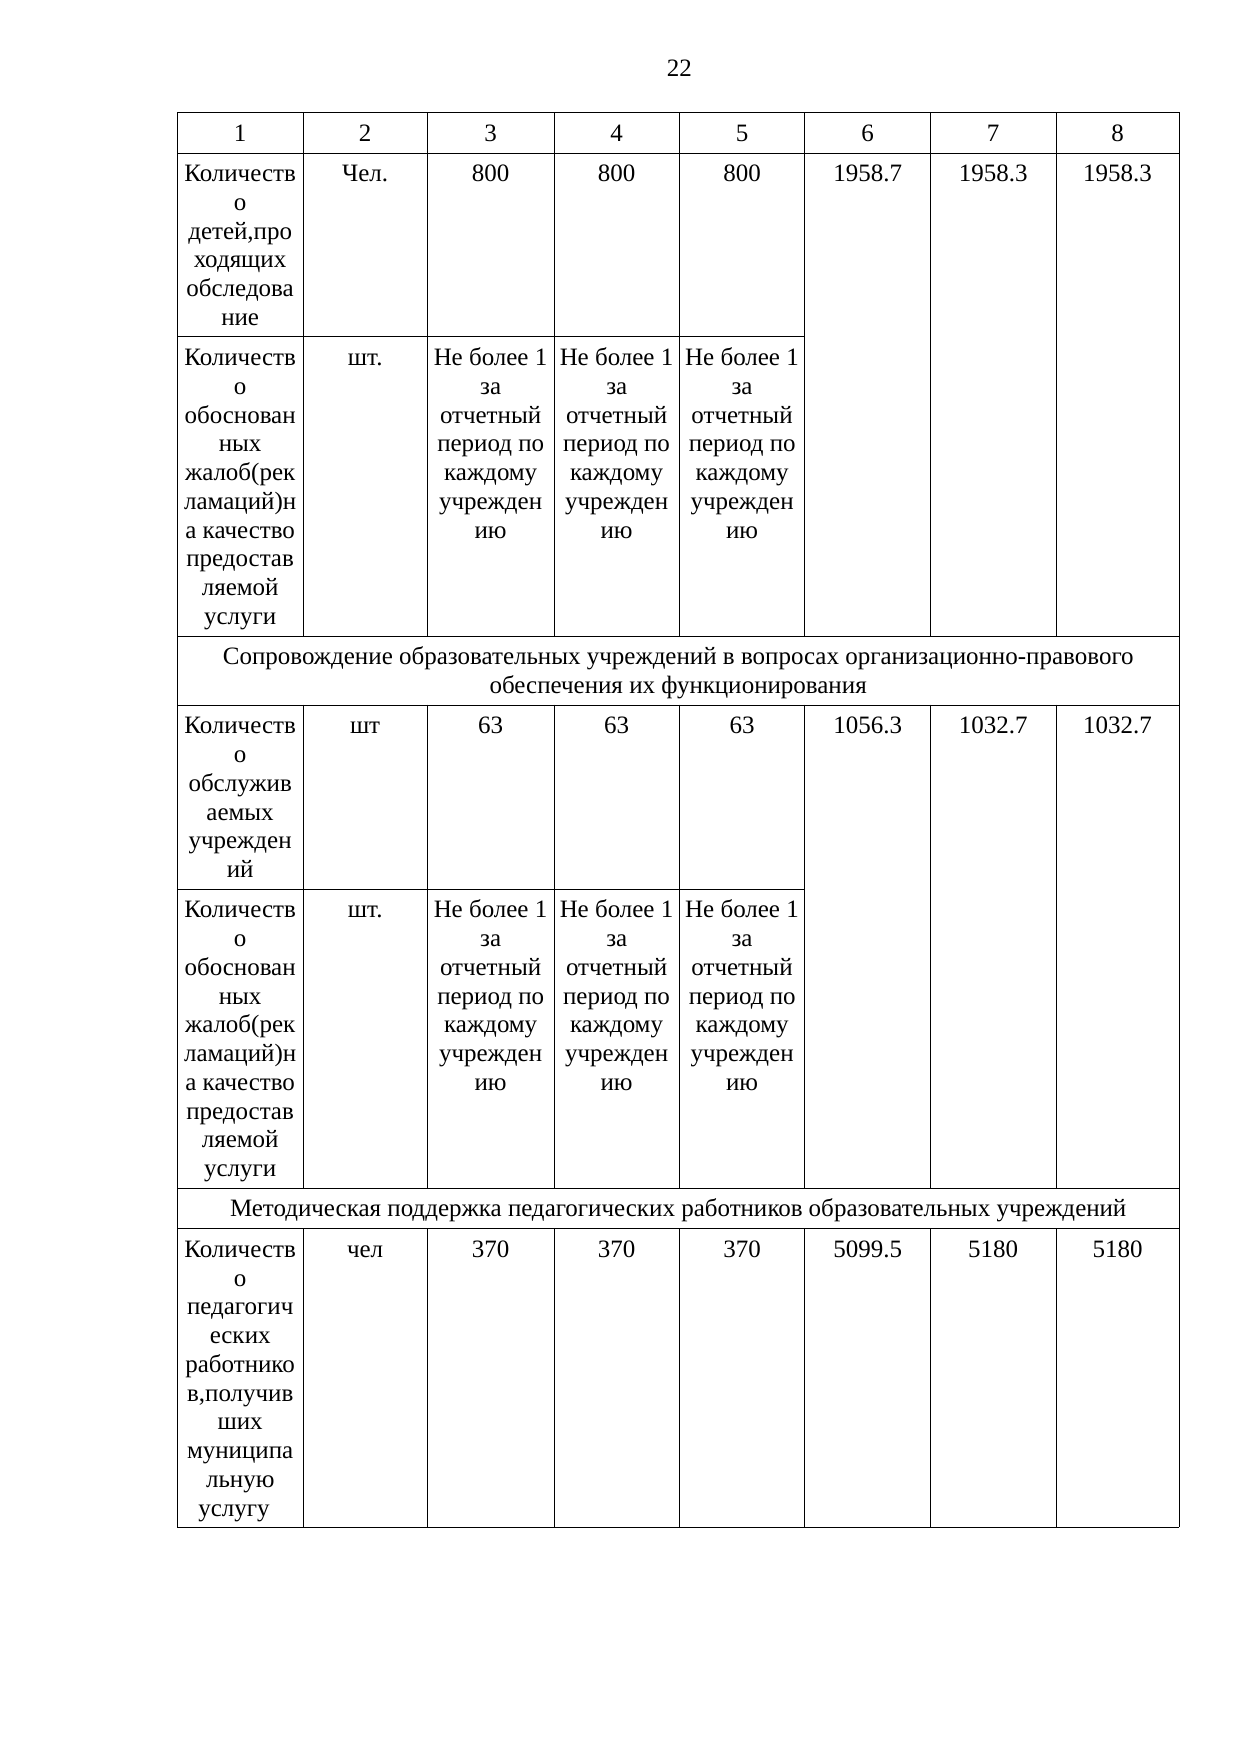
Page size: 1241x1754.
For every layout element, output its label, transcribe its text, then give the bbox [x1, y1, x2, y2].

table_cell 5180 [1057, 1229, 1179, 1527]
table_cell 1958,7 [805, 154, 930, 636]
table_cell Не более 1 за отчетный период по каждому учреждению [428, 890, 554, 1188]
table_cell чел [304, 1229, 427, 1527]
table_cell 1032,7 [1057, 706, 1179, 1188]
table_cell шт [304, 706, 427, 889]
table_header 8 [1057, 113, 1179, 152]
table_header 5 [680, 113, 804, 152]
table_cell 63 [428, 706, 554, 889]
table_cell 800 [555, 154, 679, 336]
table_header 3 [428, 113, 554, 152]
table_header 1 [178, 113, 303, 152]
table_cell 5180 [931, 1229, 1056, 1527]
table_cell 5099,5 [805, 1229, 930, 1527]
table_cell 1958,3 [931, 154, 1056, 636]
table_cell Не более 1 за отчетный период по каждому учреждению [680, 337, 804, 636]
table_cell шт. [304, 337, 427, 636]
table_cell 370 [555, 1229, 679, 1527]
table_cell Не более 1 за отчетный период по каждому учреждению [555, 337, 679, 636]
table_cell 1032,7 [931, 706, 1056, 1188]
table_cell Количество обоснованных жалоб(рекламаций)на качество предоставляемой услуги [178, 890, 303, 1188]
table_cell Сопровождение образовательных учреждений в вопросах организационно-правового обеспечения их функционирования [178, 637, 1179, 704]
table_header 4 [555, 113, 679, 152]
table_cell Количество детей,проходящих обследование [178, 154, 303, 336]
table_cell 63 [680, 706, 804, 889]
table_cell Методическая поддержка педагогических работников образовательных учреждений [178, 1189, 1179, 1228]
table_header 6 [805, 113, 930, 152]
table_header 2 [304, 113, 427, 152]
table_cell Не более 1 за отчетный период по каждому учреждению [555, 890, 679, 1188]
table_cell 800 [428, 154, 554, 336]
table_cell 1056,3 [805, 706, 930, 1188]
table_cell Количество обоснованных жалоб(рекламаций)на качество предоставляемой услуги [178, 337, 303, 636]
table_cell 800 [680, 154, 804, 336]
table_cell Не более 1 за отчетный период по каждому учреждению [428, 337, 554, 636]
table_cell 370 [428, 1229, 554, 1527]
table_cell 63 [555, 706, 679, 889]
table_cell 370 [680, 1229, 804, 1527]
table_cell шт. [304, 890, 427, 1188]
table_cell Не более 1 за отчетный период по каждому учреждению [680, 890, 804, 1188]
table_cell Чел. [304, 154, 427, 336]
table_cell 1958,3 [1057, 154, 1179, 636]
table_header 7 [931, 113, 1056, 152]
table_cell Количество обслуживаемых учреждений [178, 706, 303, 889]
table_cell Количество педагогических работников,получивших муниципальную услугу [178, 1229, 303, 1527]
